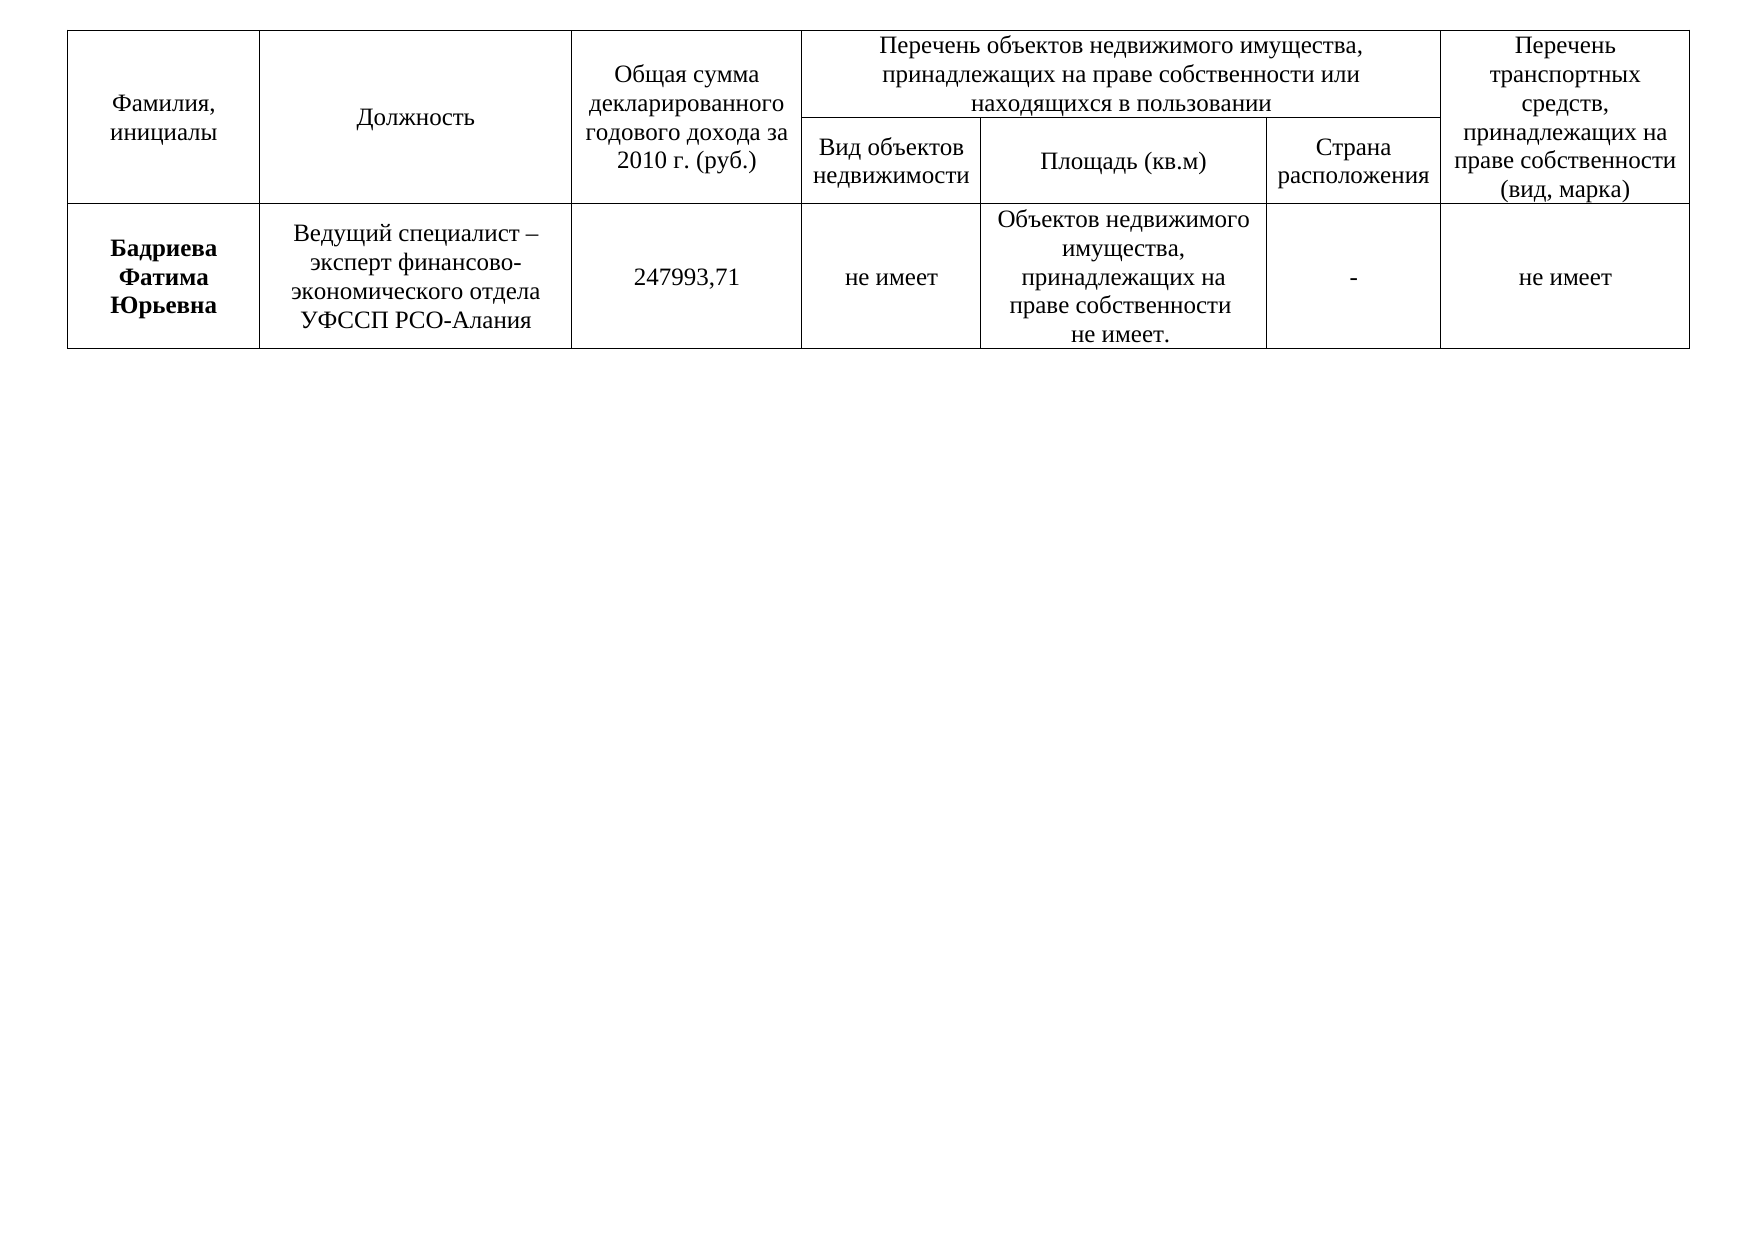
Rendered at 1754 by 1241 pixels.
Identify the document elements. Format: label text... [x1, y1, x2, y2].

table_cell Страна расположения [1267, 118, 1440, 203]
table_cell - [1267, 204, 1440, 348]
table_cell не имеет [1441, 204, 1689, 348]
table_header Общая сумма декларированного годового дохода за 2010 г. (руб.) [572, 31, 801, 203]
table_cell Площадь (кв.м) [981, 118, 1266, 203]
table_cell Объектов недвижимого имущества, принадлежащих на праве собственности не имеет. [981, 204, 1266, 348]
table_header Перечень объектов недвижимого имущества, принадлежащих на праве собственности или находящихся в пользовании [802, 31, 1440, 117]
table_cell Ведущий специалист –эксперт финансово-экономического отдела УФССП РСО-Алания [260, 204, 571, 348]
table_cell не имеет [802, 204, 980, 348]
table_header Фамилия, инициалы [68, 31, 259, 203]
table_cell Вид объектов недвижимости [802, 118, 980, 203]
table_cell 247993,71 [572, 204, 801, 348]
table_header Должность [260, 31, 571, 203]
table_header Перечень транспортных средств, принадлежащих на праве собственности (вид, марка) [1441, 31, 1689, 203]
table_cell Бадриева Фатима Юрьевна [68, 204, 259, 348]
